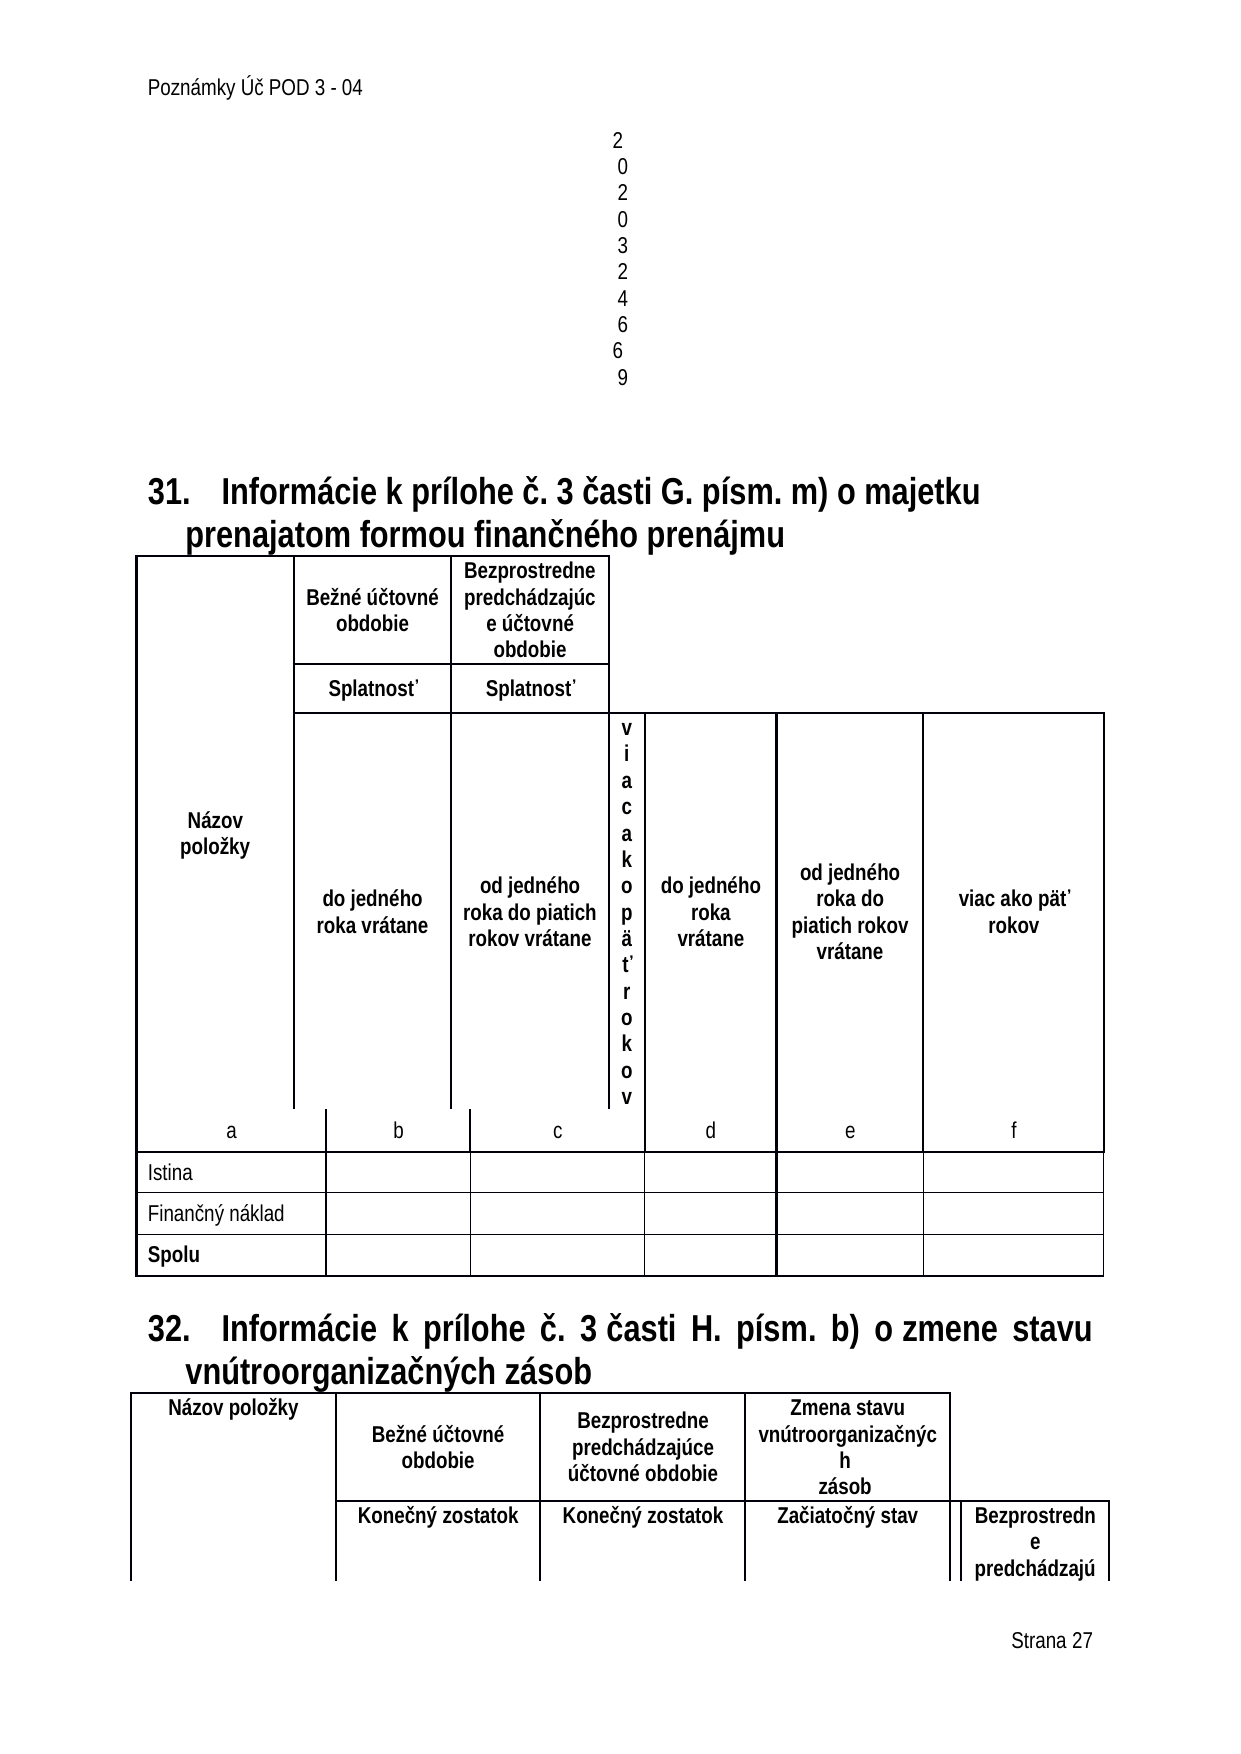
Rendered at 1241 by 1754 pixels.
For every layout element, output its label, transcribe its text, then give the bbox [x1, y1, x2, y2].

table_cell c [471, 1109, 644, 1151]
table_cell od jedného roka do piatich rokov vrátane [452, 714, 608, 1109]
title Informácie k prílohe č. 3 časti G. písm. m) o majetku prenajatom formou finančného prenájmu [148, 469, 1093, 555]
table_header Bežné účtovné obdobie [337, 1394, 539, 1500]
table_cell [645, 1193, 775, 1233]
table_cell Splatnosť [295, 665, 450, 712]
title Informácie k prílohe č. 3 časti H. písm. b) o zmene stavu vnútroorganizačných zásob [148, 1306, 1093, 1392]
table_cell Splatnosť [452, 665, 608, 712]
table_cell [327, 1193, 470, 1233]
table_cell b [327, 1109, 469, 1151]
table_cell [924, 1193, 1103, 1233]
table_header Bežné účtovné obdobie [295, 557, 450, 663]
table_cell viac ako päť rokov [610, 714, 644, 1109]
table_cell [610, 663, 1104, 712]
table_header Názov položky [138, 557, 293, 1109]
table_cell [924, 1153, 1103, 1192]
table_header Názov položky [132, 1394, 335, 1581]
table_cell Istina [138, 1153, 325, 1192]
table_header [610, 555, 1104, 663]
table_cell do jedného roka vrátane [295, 714, 450, 1109]
table_cell do jedného roka vrátane [646, 714, 775, 1109]
table_cell viac ako päť rokov [924, 714, 1103, 1109]
table_cell [645, 1153, 775, 1192]
table_cell Bezprostredne predchádzajú [962, 1502, 1108, 1581]
table_cell [471, 1235, 644, 1275]
table_cell [778, 1153, 923, 1192]
table_cell [471, 1193, 644, 1233]
table_cell d [646, 1109, 775, 1151]
table_cell [327, 1153, 470, 1192]
table_cell Konečný zostatok [541, 1502, 744, 1581]
table_cell od jedného roka do piatich rokov vrátane [778, 714, 922, 1109]
table_cell Bežné účtovné obdobie [951, 1502, 960, 1581]
table_cell [645, 1235, 775, 1275]
table_cell [924, 1235, 1103, 1275]
table_header Zmena stavu vnútroorganizačných zásob [746, 1394, 949, 1500]
table_header Bezprostredne predchádzajúce účtovné obdobie [452, 557, 608, 663]
table_cell Finančný náklad [138, 1193, 325, 1233]
table_cell Spolu [138, 1235, 325, 1275]
table_cell e [778, 1109, 922, 1151]
table_cell Konečný zostatok [337, 1502, 539, 1581]
table_cell Začiatočný stav [746, 1502, 949, 1581]
table_cell a [138, 1109, 325, 1151]
table_cell [471, 1153, 644, 1192]
table_cell [327, 1235, 470, 1275]
table_cell f [924, 1109, 1103, 1151]
table_header Bezprostredne predchádzajúce účtovné obdobie [541, 1394, 744, 1500]
table_header [951, 1392, 1109, 1500]
table_cell [778, 1235, 923, 1275]
table_cell [778, 1193, 923, 1233]
